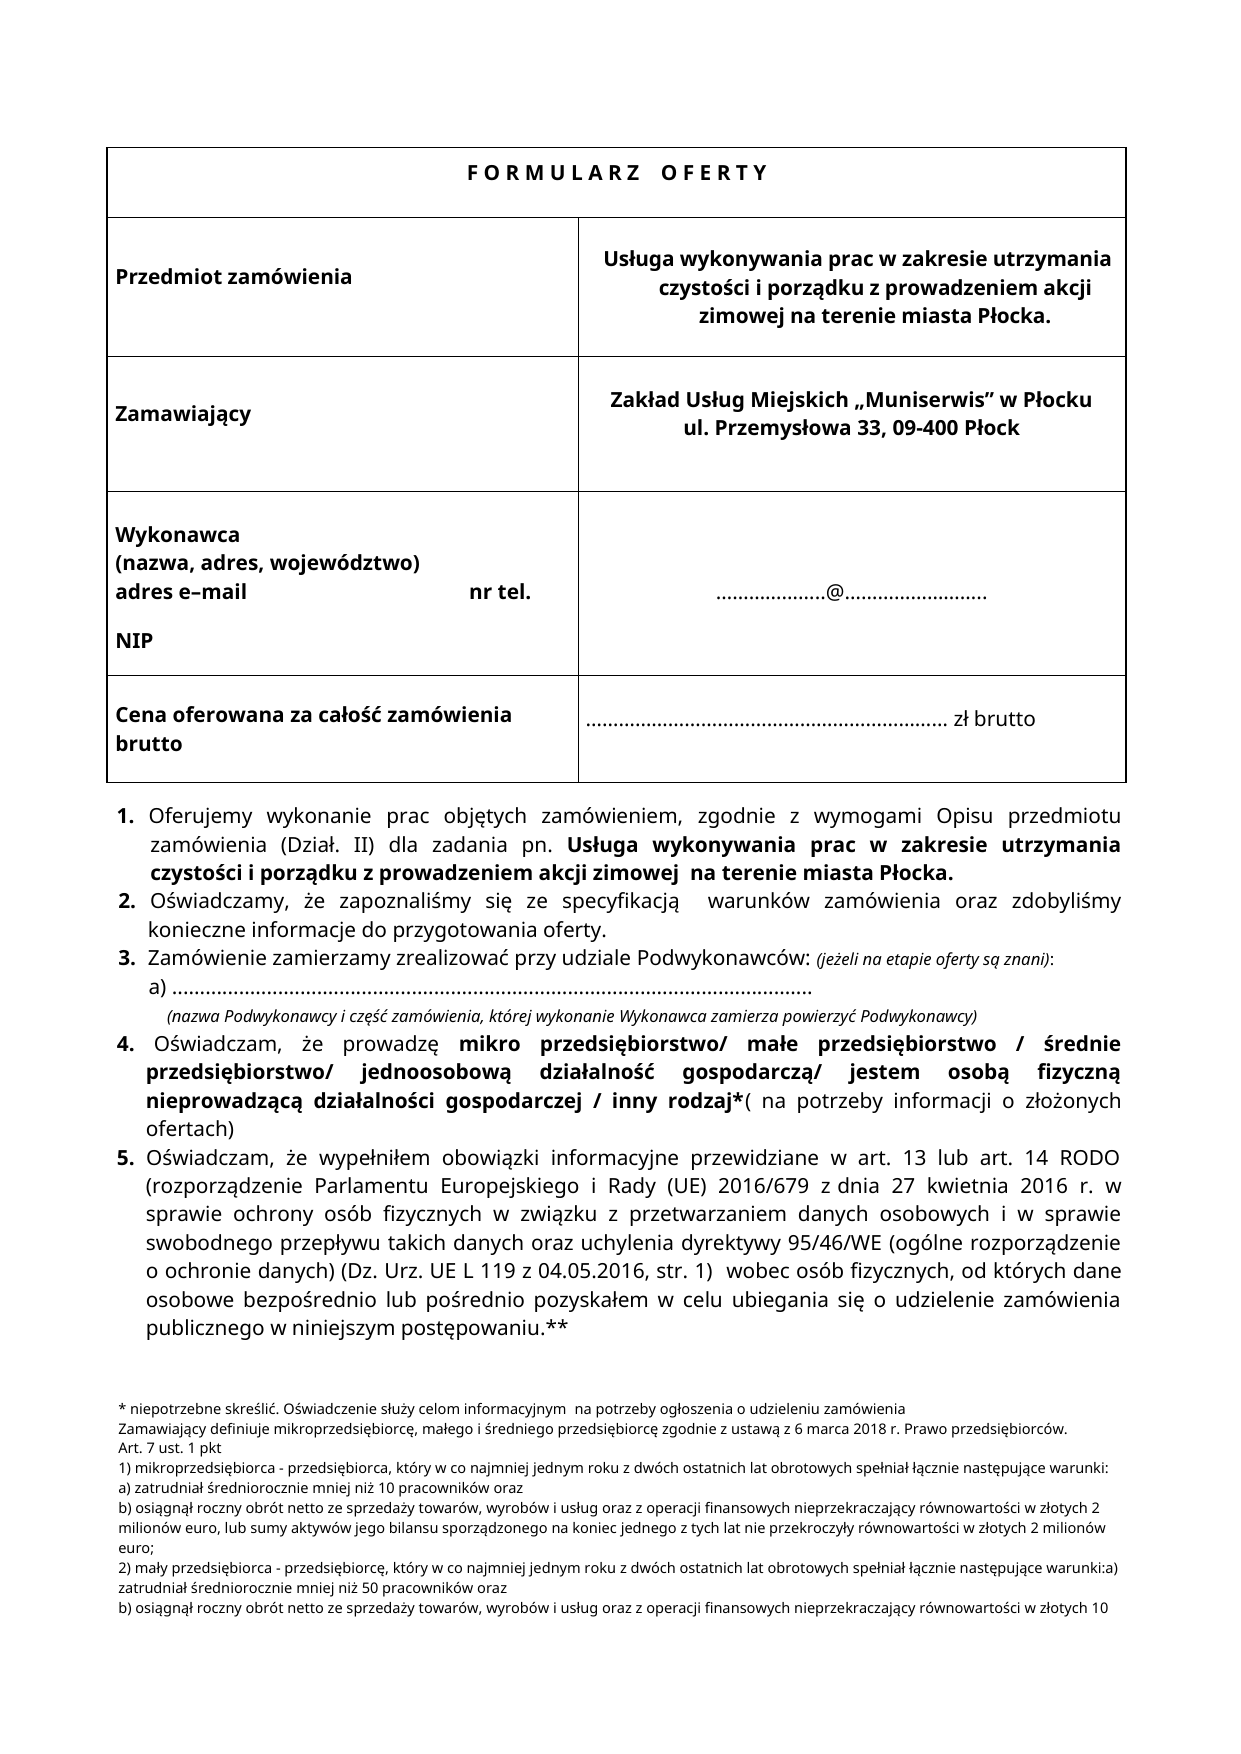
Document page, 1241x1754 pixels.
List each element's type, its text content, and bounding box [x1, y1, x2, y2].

text (nazwa Podwykonawcy i część zamówienia, której wykonanie Wykonawca zamierza powierzyć Podwykonawcy) [118, 1000, 1122, 1029]
table_cell Zakład Usług Miejskich „Muniserwis” w Płocku ul. Przemysłowa 33, 09-400 Płock [579, 357, 1125, 491]
text 4. Oświadczam, że prowadzę mikro przedsiębiorstwo/ małe przedsiębiorstwo / średnie przedsiębiorstwo/ jednoosobową działalność gospodarczą/ jestem osobą fizyczną nieprowadzącą działalności gospodarczej / inny rodzaj*( na potrzeby informacji o złożonych ofertach) [117, 1029, 1122, 1143]
text * niepotrzebne skreślić. Oświadczenie służy celom informacyjnym na potrzeby ogłoszenia o udzieleniu zamówienia [118, 1398, 1122, 1418]
text a) ................................................................................................................... [148, 972, 1122, 1000]
text 5. Oświadczam, że wypełniłem obowiązki informacyjne przewidziane w art. 13 lub art. 14 RODO (rozporządzenie Parlamentu Europejskiego i Rady (UE) 2016/679 z dnia 27 kwietnia 2016 r. w sprawie ochrony osób fizycznych w związku z przetwarzaniem danych osobowych i w sprawie swobodnego przepływu takich danych oraz uchylenia dyrektywy 95/46/WE (ogólne rozporządzenie o ochronie danych) (Dz. Urz. UE L 119 z 04.05.2016, str. 1) wobec osób fizycznych, od których dane osobowe bezpośrednio lub pośrednio pozyskałem w celu ubiegania się o udzielenie zamówienia publicznego w niniejszym postępowaniu.** [117, 1143, 1122, 1342]
table_cell Cena oferowana za całość zamówienia brutto [108, 676, 578, 782]
table_cell Zamawiający [108, 357, 578, 491]
table_cell ………………..@…………………….. [579, 492, 1125, 675]
table_cell Przedmiot zamówienia [108, 218, 578, 356]
table_cell ………………………………………………………… zł brutto [579, 676, 1125, 782]
table_cell Wykonawca (nazwa, adres, województwo) adres e–mail nr tel. NIP [108, 492, 578, 675]
text b) osiągnął roczny obrót netto ze sprzedaży towarów, wyrobów i usług oraz z operacji finansowych nieprzekraczający równowartości w złotych 10 [118, 1597, 1122, 1617]
text Zamawiający definiuje mikroprzedsiębiorcę, małego i średniego przedsiębiorcę zgodnie z ustawą z 6 marca 2018 r. Prawo przedsiębiorców. Art. 7 ust. 1 pkt 1) mikroprzedsiębiorca - przedsiębiorca, który w co najmniej jednym roku z dwóch ostatnich lat obrotowych spełniał łącznie następujące warunki: a) zatrudniał średniorocznie mniej niż 10 pracowników oraz b) osiągnął roczny obrót netto ze sprzedaży towarów, wyrobów i usług oraz z operacji finansowych nieprzekraczający równowartości w złotych 2 milionów euro, lub sumy aktywów jego bilansu sporządzonego na koniec jednego z tych lat nie przekroczyły równowartości w złotych 2 milionów euro; 2) mały przedsiębiorca - przedsiębiorcę, który w co najmniej jednym roku z dwóch ostatnich lat obrotowych spełniał łącznie następujące warunki:a) zatrudniał średniorocznie mniej niż 50 pracowników oraz [118, 1418, 1122, 1597]
table_header F O R M U L A R Z O F E R T Y [108, 148, 1125, 217]
text 2. Oświadczamy, że zapoznaliśmy się ze specyfikacją warunków zamówienia oraz zdobyliśmy konieczne informacje do przygotowania oferty. [118, 887, 1122, 943]
table_cell Usługa wykonywania prac w zakresie utrzymania czystości i porządku z prowadzeniem akcji zimowej na terenie miasta Płocka. [579, 218, 1125, 356]
text 1. Oferujemy wykonanie prac objętych zamówieniem, zgodnie z wymogami Opisu przedmiotu zamówienia (Dział. II) dla zadania pn. Usługa wykonywania prac w zakresie utrzymania czystości i porządku z prowadzeniem akcji zimowej na terenie miasta Płocka. [116, 801, 1122, 887]
text 3. Zamówienie zamierzamy zrealizować przy udziale Podwykonawców: (jeżeli na etapie oferty są znani): [118, 943, 1122, 972]
